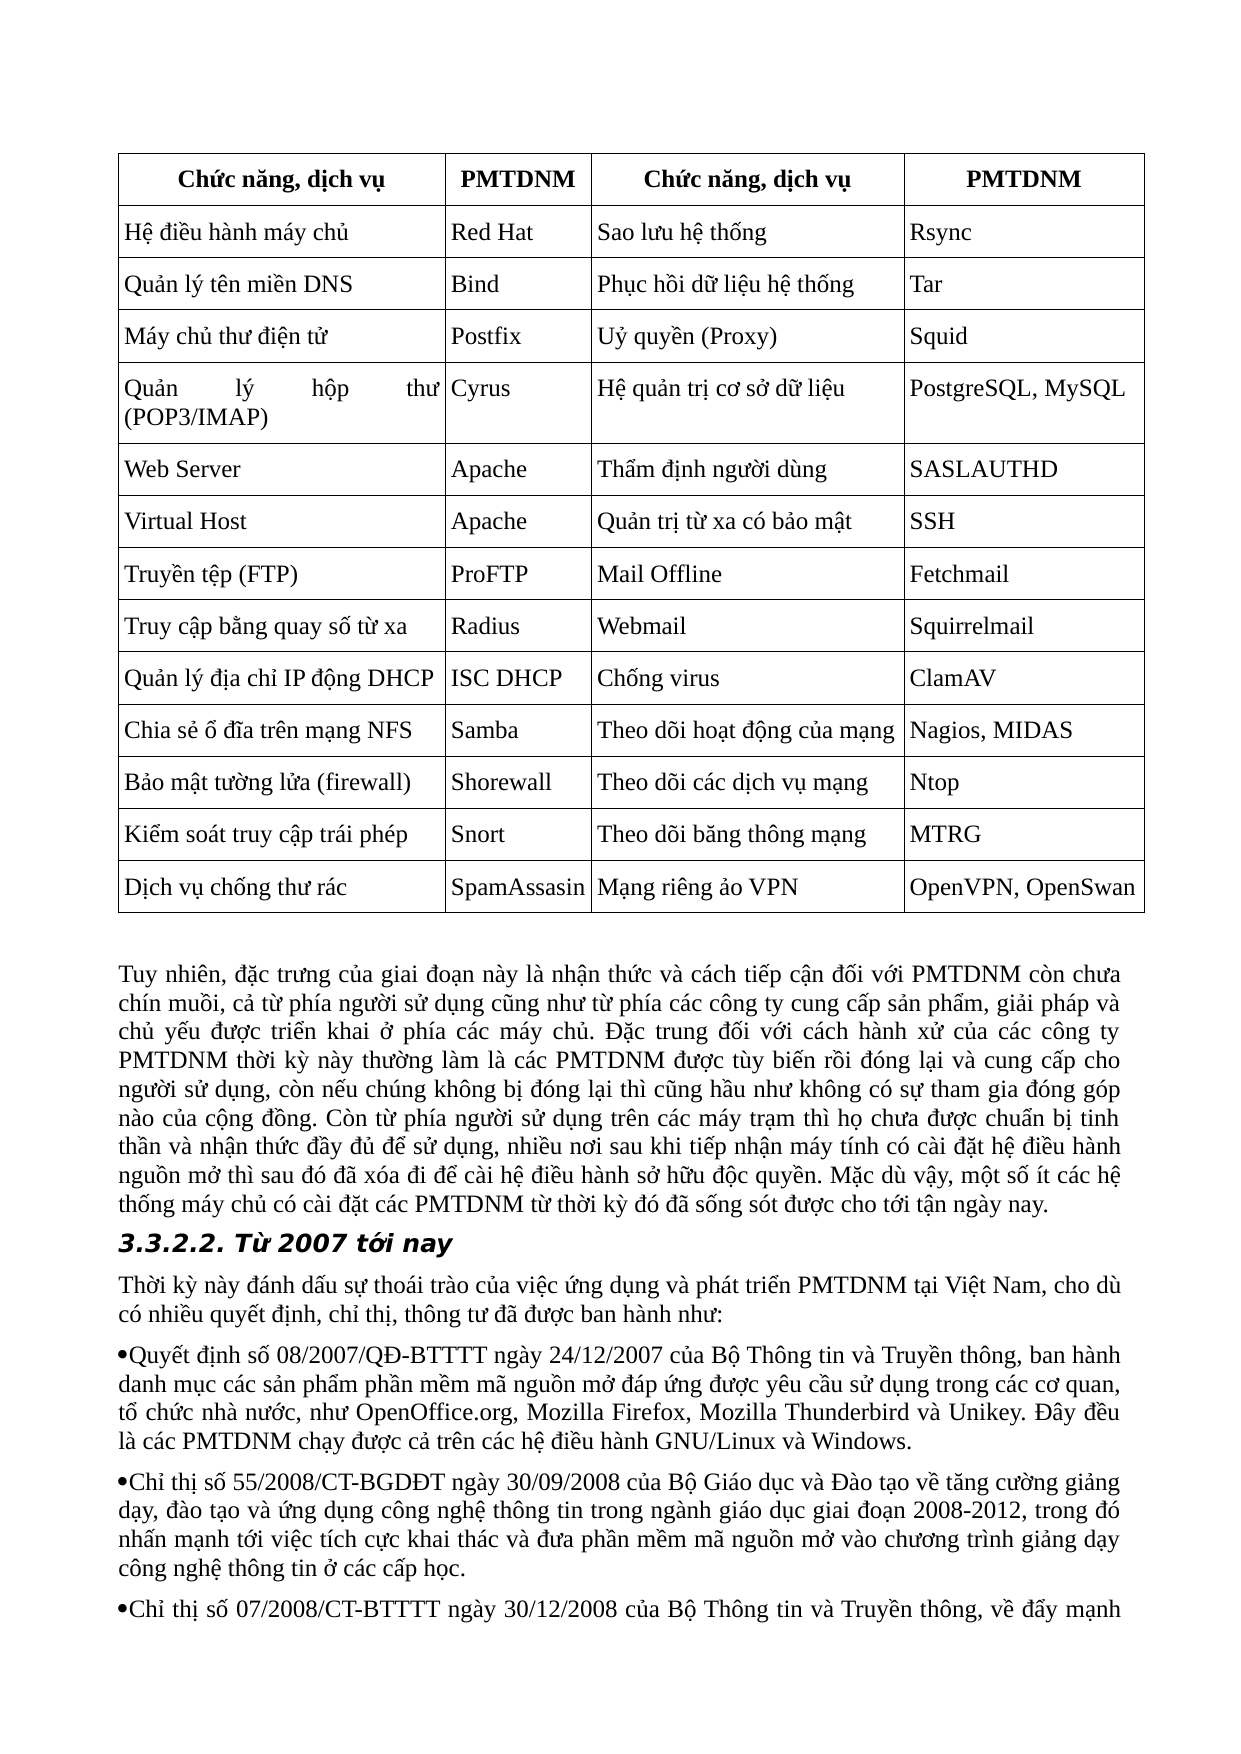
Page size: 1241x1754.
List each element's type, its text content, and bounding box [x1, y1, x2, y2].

table_cell Postfix [446, 310, 591, 362]
table_cell Apache [446, 444, 591, 495]
table_cell Radius [446, 600, 591, 651]
table_cell Mạng riêng ảo VPN [592, 861, 904, 912]
table_cell Hệ điều hành máy chủ [119, 206, 445, 257]
table_cell Thẩm định người dùng [592, 444, 904, 495]
table_cell Máy chủ thư điện tử [119, 310, 445, 362]
table_cell Snort [446, 809, 591, 860]
table_cell ISC DHCP [446, 652, 591, 703]
table_cell Ntop [905, 757, 1144, 808]
table_header Chức năng, dịch vụ [592, 154, 904, 205]
table_cell Samba [446, 705, 591, 756]
list Chỉ thị số 07/2008/CT-BTTTT ngày 30/12/2008 của Bộ Thông tin và Truyền thông, về đẩy mạnh [118, 1594, 1122, 1622]
table_cell Bind [446, 258, 591, 309]
table_cell ProFTP [446, 548, 591, 599]
table_cell Theo dõi băng thông mạng [592, 809, 904, 860]
table_cell Theo dõi hoạt động của mạng [592, 705, 904, 756]
table_cell Mail Offline [592, 548, 904, 599]
table_cell MTRG [905, 809, 1144, 860]
table_cell Virtual Host [119, 496, 445, 547]
table_header Chức năng, dịch vụ [119, 154, 445, 205]
table_cell Quản lý địa chỉ IP động DHCP [119, 652, 445, 703]
table_cell Shorewall [446, 757, 591, 808]
table_cell Uỷ quyền (Proxy) [592, 310, 904, 362]
table_cell Rsync [905, 206, 1144, 257]
table_cell PostgreSQL, MySQL [905, 363, 1144, 442]
table_cell Cyrus [446, 363, 591, 442]
text Thời kỳ này đánh dấu sự thoái trào của việc ứng dụng và phát triển PMTDNM tại Việt Nam, cho dù có nhiều quyết định, chỉ thị, thông tư đã được ban hành như: [118, 1271, 1122, 1328]
table_cell Truyền tệp (FTP) [119, 548, 445, 599]
table_cell Kiểm soát truy cập trái phép [119, 809, 445, 860]
table_cell SSH [905, 496, 1144, 547]
table_cell Quản lý hộp thư (POP3/IMAP) [119, 363, 445, 442]
table_cell Web Server [119, 444, 445, 495]
table_header PMTDNM [446, 154, 591, 205]
list Chỉ thị số 55/2008/CT-BGDĐT ngày 30/09/2008 của Bộ Giáo dục và Đào tạo về tăng cường giảng dạy, đào tạo và ứng dụng công nghệ thông tin trong ngành giáo dục giai đoạn 2008-2012, trong đó nhấn mạnh tới việc tích cực khai thác và đưa phần mềm mã nguồn mở vào chương trình giảng dạy công nghệ thông tin ở các cấp học. [118, 1467, 1122, 1582]
table_cell Fetchmail [905, 548, 1144, 599]
table_cell Quản trị từ xa có bảo mật [592, 496, 904, 547]
table_cell SASLAUTHD [905, 444, 1144, 495]
table_header PMTDNM [905, 154, 1144, 205]
table_cell OpenVPN, OpenSwan [905, 861, 1144, 912]
table_cell Theo dõi các dịch vụ mạng [592, 757, 904, 808]
table_cell Sao lưu hệ thống [592, 206, 904, 257]
table_cell Chống virus [592, 652, 904, 703]
list Quyết định số 08/2007/QĐ-BTTTT ngày 24/12/2007 của Bộ Thông tin và Truyền thông, ban hành danh mục các sản phẩm phần mềm mã nguồn mở đáp ứng được yêu cầu sử dụng trong các cơ quan, tổ chức nhà nước, như OpenOffice.org, Mozilla Firefox, Mozilla Thunderbird và Unikey. Đây đều là các PMTDNM chạy được cả trên các hệ điều hành GNU/Linux và Windows. [118, 1340, 1122, 1455]
table_cell Bảo mật tường lửa (firewall) [119, 757, 445, 808]
table_cell SpamAssasin [446, 861, 591, 912]
table_cell Tar [905, 258, 1144, 309]
table_cell ClamAV [905, 652, 1144, 703]
table_cell Nagios, MIDAS [905, 705, 1144, 756]
table_cell Squirrelmail [905, 600, 1144, 651]
table_cell Webmail [592, 600, 904, 651]
table_cell Apache [446, 496, 591, 547]
text Tuy nhiên, đặc trưng của giai đoạn này là nhận thức và cách tiếp cận đối với PMTDNM còn chưa chín muồi, cả từ phía người sử dụng cũng như từ phía các công ty cung cấp sản phẩm, giải pháp và chủ yếu được triển khai ở phía các máy chủ. Đặc trung đối với cách hành xử của các công ty PMTDNM thời kỳ này thường làm là các PMTDNM được tùy biến rồi đóng lại và cung cấp cho người sử dụng, còn nếu chúng không bị đóng lại thì cũng hầu như không có sự tham gia đóng góp nào của cộng đồng. Còn từ phía người sử dụng trên các máy trạm thì họ chưa được chuẩn bị tinh thần và nhận thức đầy đủ để sử dụng, nhiều nơi sau khi tiếp nhận máy tính có cài đặt hệ điều hành nguồn mở thì sau đó đã xóa đi để cài hệ điều hành sở hữu độc quyền. Mặc dù vậy, một số ít các hệ thống máy chủ có cài đặt các PMTDNM từ thời kỳ đó đã sống sót được cho tới tận ngày nay. [118, 959, 1122, 1218]
table_cell Dịch vụ chống thư rác [119, 861, 445, 912]
table_cell Squid [905, 310, 1144, 362]
table_cell Chia sẻ ổ đĩa trên mạng NFS [119, 705, 445, 756]
table_cell Red Hat [446, 206, 591, 257]
table_cell Truy cập bằng quay số từ xa [119, 600, 445, 651]
table_cell Quản lý tên miền DNS [119, 258, 445, 309]
table_cell Phục hồi dữ liệu hệ thống [592, 258, 904, 309]
table_cell Hệ quản trị cơ sở dữ liệu [592, 363, 904, 442]
subtitle 3.3.2.2. Từ 2007 tới nay [118, 1229, 1122, 1259]
